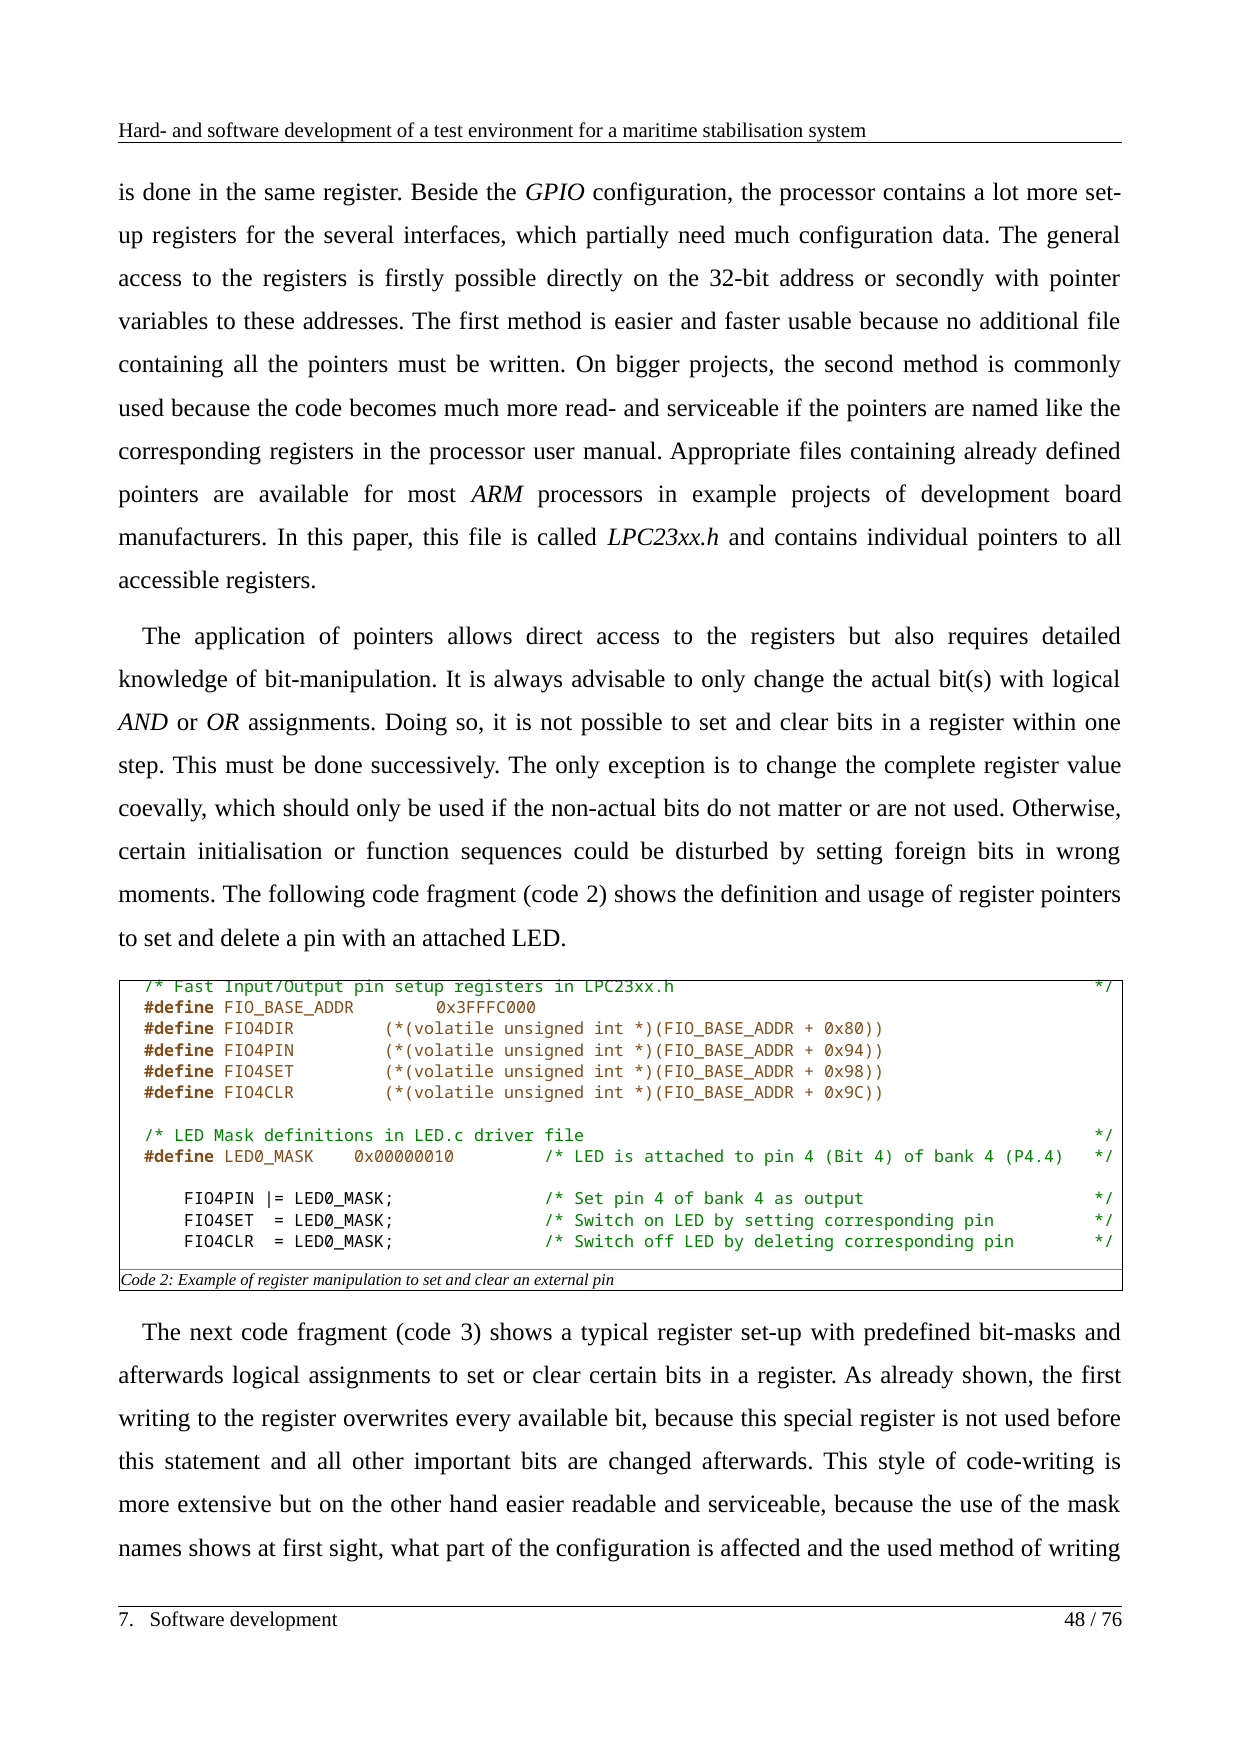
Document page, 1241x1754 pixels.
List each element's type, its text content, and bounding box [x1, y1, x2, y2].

text #define FIO4PIN (*(volatile unsigned int *)(FIO_BASE_ADDR + 0x94)) [120, 1044, 1122, 1059]
text #define FIO_BASE_ADDR 0x3FFFC000 [120, 1002, 1122, 1017]
text FIO4PIN |= LED0_MASK; /* Set pin 4 of bank 4 as output */ [120, 1193, 268, 1208]
text The application of pointers allows direct access to the registers but also requires detailed knowledge of bit-manipulation. It is always advisable to only change the actual bit(s) with logical AND or OR assignments. Doing so, it is not possible to set and clear bits in a register within one step. This must be done successively. The only exception is to change the complete register value coevally, which should only be used if the non-actual bits do not matter or are not used. Otherwise, certain initialisation or function sequences could be disturbed by setting foreign bits in wrong moments. The following code fragment (code 2) shows the definition and usage of register pointers to set and delete a pin with an attached LED. [118, 621, 1122, 951]
text FIO4PIN |= LED0_MASK; /* Set pin 4 of bank 4 as output */ [270, 1193, 1122, 1208]
text /* LED Mask definitions in LED.c driver file */ [120, 1129, 1122, 1144]
text FIO4CLR = LED0_MASK; /* Switch off LED by deleting corresponding pin */ [120, 1236, 1122, 1250]
text Code 2: Example of register manipulation to set and clear an external pin [120, 1270, 1122, 1288]
text /* Fast Input/Output pin setup registers in LPC23xx.h */ [120, 981, 1122, 995]
text #define FIO4SET (*(volatile unsigned int *)(FIO_BASE_ADDR + 0x98)) [120, 1066, 1122, 1080]
text #define LED0_MASK 0x00000010 /* LED is attached to pin 4 (Bit 4) of bank 4 (P4.4) */ [120, 1151, 1122, 1165]
text FIO4SET = LED0_MASK; /* Switch on LED by setting corresponding pin */ [120, 1214, 1122, 1229]
text The next code fragment (code 3) shows a typical register set-up with predefined bit-masks and afterwards logical assignments to set or clear certain bits in a register. As already shown, the first writing to the register overwrites every available bit, because this special register is not used before this statement and all other important bits are changed afterwards. This style of code-writing is more extensive but on the other hand easier readable and serviceable, because the use of the mask names shows at first sight, what part of the configuration is affected and the used method of writing [118, 978, 1122, 1561]
text #define FIO4CLR (*(volatile unsigned int *)(FIO_BASE_ADDR + 0x9C)) [120, 1087, 1122, 1102]
text #define FIO4DIR (*(volatile unsigned int *)(FIO_BASE_ADDR + 0x80)) [120, 1023, 1122, 1038]
text is done in the same register. Beside the GPIO configuration, the processor contains a lot more set-up registers for the several interfaces, which partially need much configuration data. The general access to the registers is firstly possible directly on the 32-bit address or secondly with pointer variables to these addresses. The first method is easier and faster usable because no additional file containing all the pointers must be written. On bigger projects, the second method is commonly used because the code becomes much more read- and serviceable if the pointers are named like the corresponding registers in the processor user manual. Appropriate files containing already defined pointers are available for most ARM processors in example projects of development board manufacturers. In this paper, this file is called LPC23xx.h and contains individual pointers to all accessible registers. [118, 177, 1122, 594]
